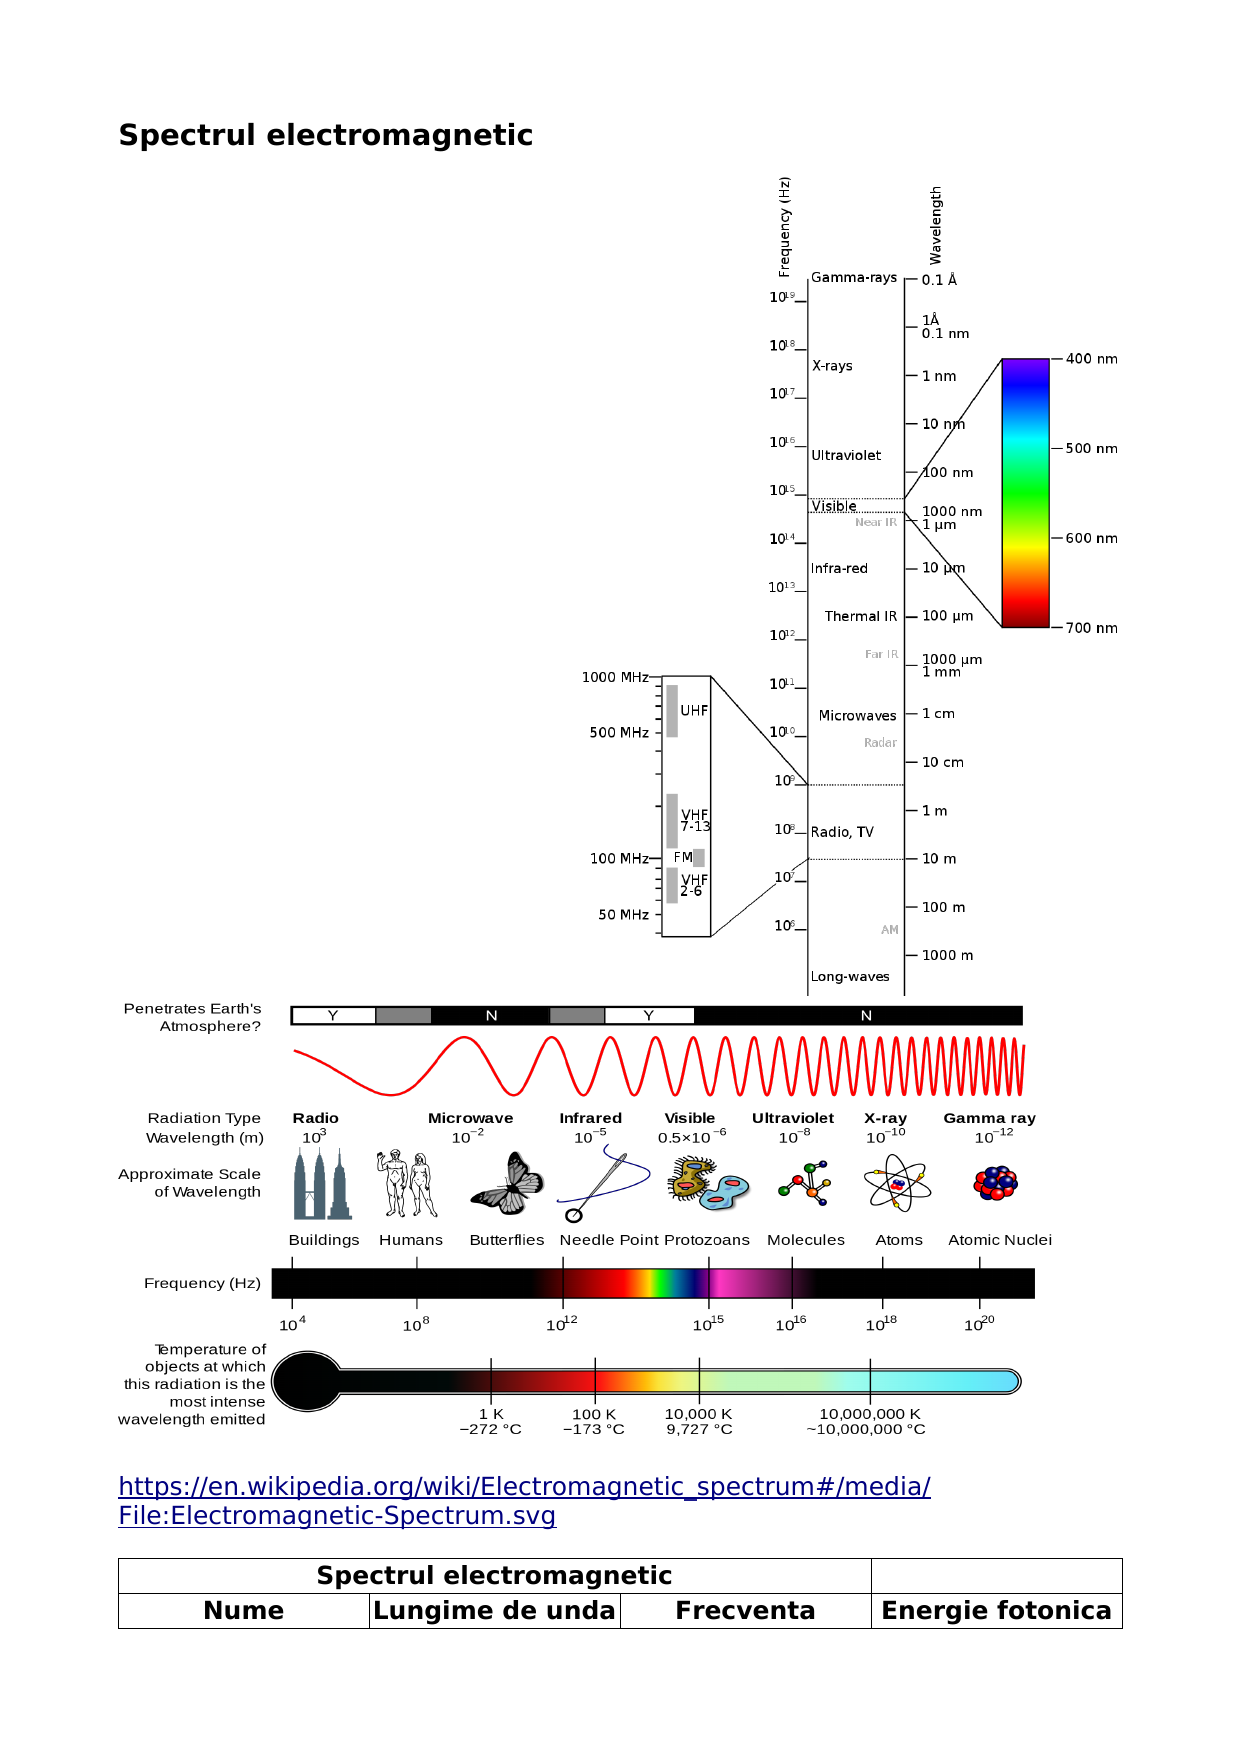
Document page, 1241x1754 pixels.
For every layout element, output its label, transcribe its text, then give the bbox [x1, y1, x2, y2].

table_cell Energie fotonica [872, 1594, 1122, 1628]
table_header Spectrul electromagnetic [119, 1559, 871, 1593]
table_cell Frecventa [621, 1594, 871, 1628]
table_header [872, 1559, 1122, 1593]
subtitle Spectrul electromagnetic [118, 118, 1122, 152]
table_cell Lungime de unda [370, 1594, 620, 1628]
picture [118, 164, 1123, 1460]
text https://en.wikipedia.org/wiki/Electromagnetic_spectrum#/media/File:Electromagnetic-Spectrum.svg [118, 1472, 1122, 1531]
table_cell Nume [119, 1594, 369, 1628]
